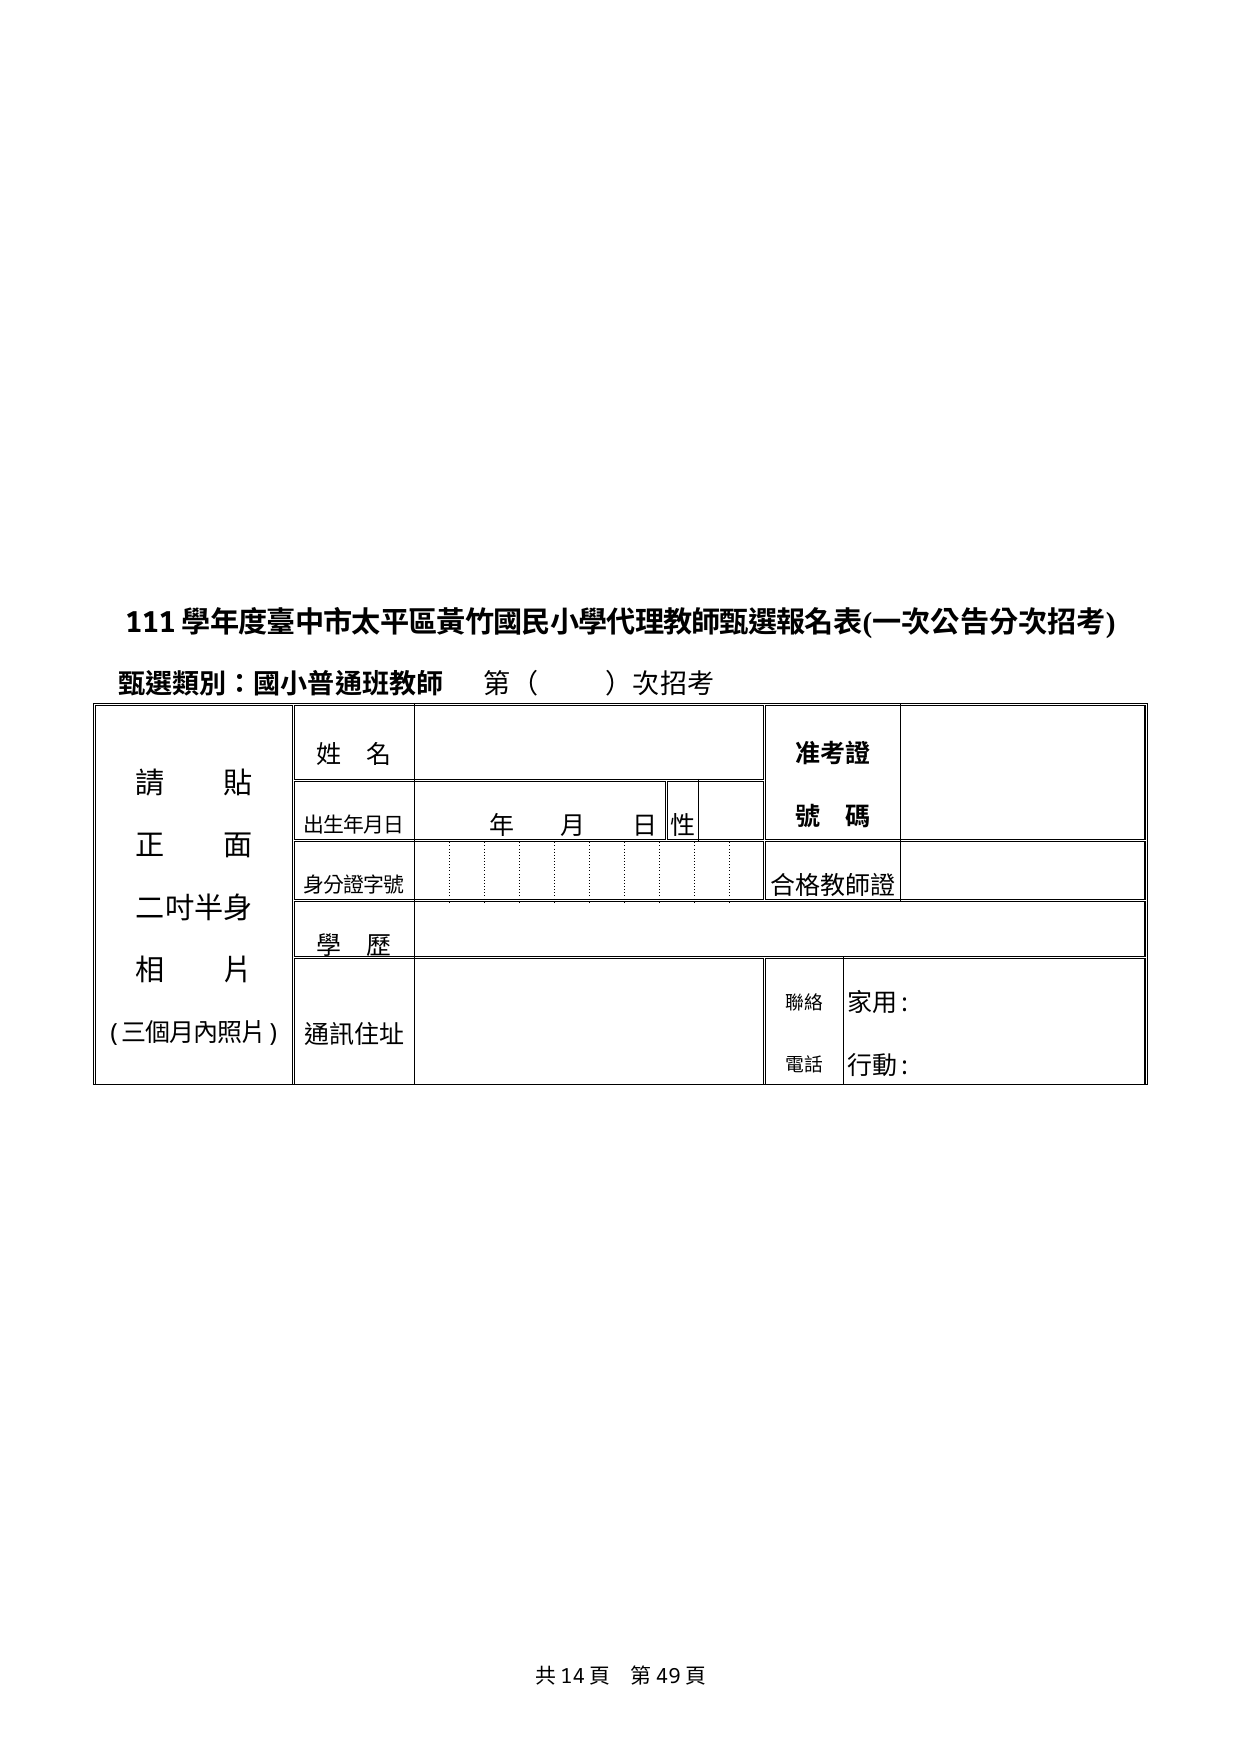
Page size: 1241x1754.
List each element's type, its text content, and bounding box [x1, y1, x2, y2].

table_cell [660, 842, 694, 899]
table_cell 家用: 行動: [844, 959, 1144, 1084]
table_header [901, 706, 1144, 839]
table_cell [519, 842, 554, 899]
table_cell 性別 [668, 782, 698, 839]
text 111學年度臺中市太平區黃竹國民小學代理教師甄選報名表(一次公告分次招考) [118, 578, 1122, 641]
table_cell 通訊住址 [295, 959, 414, 1084]
table_cell 聯絡 電話 [766, 959, 843, 1084]
text 甄選類別：國小普通班教師 第（ ）次招考 [118, 641, 1122, 703]
table_cell [484, 842, 519, 899]
table_cell [699, 782, 763, 839]
table_cell [415, 902, 1144, 956]
table_cell [449, 842, 484, 899]
table_cell 年 月 日 [415, 782, 665, 839]
table_cell [554, 842, 589, 899]
table_cell [901, 842, 1144, 899]
table_cell [415, 959, 763, 1084]
table_header 姓 名 [295, 706, 414, 779]
table_header 請 貼 正 面 二吋半身 相 片 (三個月內照片) [96, 706, 292, 1084]
table_cell [590, 842, 624, 899]
table_cell 學 歷 (報考資格學歷) [295, 902, 414, 956]
table_cell [695, 842, 729, 899]
table_cell 合格教師證字號 [766, 842, 900, 899]
table_cell [625, 842, 659, 899]
table_cell 身分證字號 [295, 842, 414, 899]
table_cell [730, 842, 763, 899]
table_cell 出生年月日 [295, 782, 414, 839]
table_cell [415, 842, 449, 899]
table_header [415, 706, 763, 779]
table_header 准考證 號 碼 [766, 706, 900, 839]
